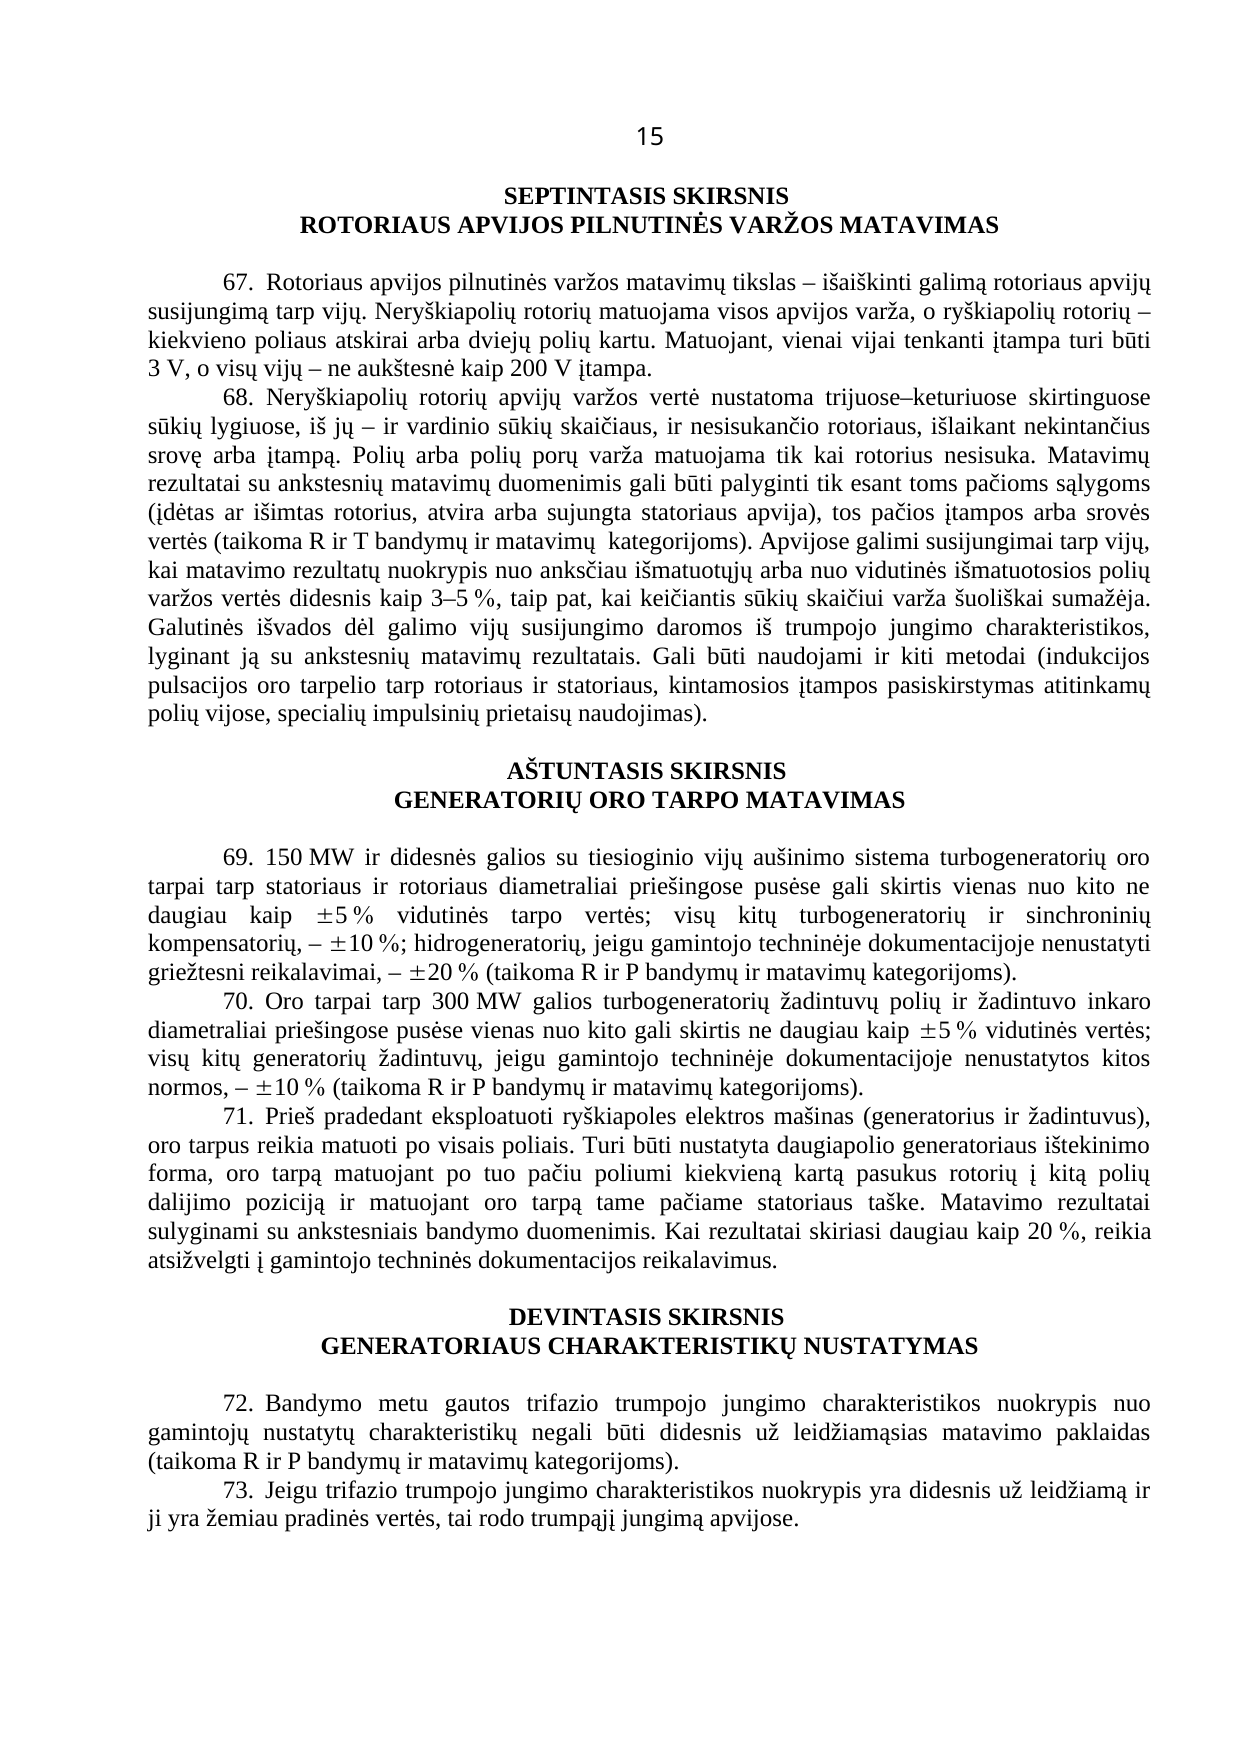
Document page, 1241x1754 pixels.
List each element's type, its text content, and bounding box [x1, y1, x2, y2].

text 73. Jeigu trifazio trumpojo jungimo charakteristikos nuokrypis yra didesnis už leidžiamą ir ji yra žemiau pradinės vertės, tai rodo trumpąjį jungimą apvijose. [148, 1475, 1152, 1532]
subtitle AŠTUNTASIS SKIRSNIS [148, 756, 1152, 785]
text 72. Bandymo metu gautos trifazio trumpojo jungimo charakteristikos nuokrypis nuo gamintojų nustatytų charakteristikų negali būti didesnis už leidžiamąsias matavimo paklaidas (taikoma R ir P bandymų ir matavimų kategorijoms). [148, 1388, 1152, 1475]
text 69. 150 MW ir didesnės galios su tiesioginio vijų aušinimo sistema turbogeneratorių oro tarpai tarp statoriaus ir rotoriaus diametraliai priešingose pusėse gali skirtis vienas nuo kito ne daugiau kaip 5  vidutinės tarpo vertės; visų kitų turbogeneratorių ir sinchroninių kompensatorių, – 10 ; hidrogeneratorių, jeigu gamintojo techninėje dokumentacijoje nenustatyti griežtesni reikalavimai, – 20  (taikoma R ir P bandymų ir matavimų kategorijoms). [148, 842, 1152, 986]
subtitle DEVINTASIS SKIRSNIS [148, 1302, 1152, 1331]
text 71. Prieš pradedant eksploatuoti ryškiapoles elektros mašinas (generatorius ir žadintuvus), oro tarpus reikia matuoti po visais poliais. Turi būti nustatyta daugiapolio generatoriaus ištekinimo forma, oro tarpą matuojant po tuo pačiu poliumi kiekvieną kartą pasukus rotorių į kitą polių dalijimo poziciją ir matuojant oro tarpą tame pačiame statoriaus taške. Matavimo rezultatai sulyginami su ankstesniais bandymo duomenimis. Kai rezultatai skiriasi daugiau kaip 20 , reikia atsižvelgti į gamintojo techninės dokumentacijos reikalavimus. [148, 1101, 1152, 1273]
subtitle SEPTINTASIS SKIRSNIS [148, 181, 1152, 210]
text 70. Oro tarpai tarp 300 MW galios turbogeneratorių žadintuvų polių ir žadintuvo inkaro diametraliai priešingose pusėse vienas nuo kito gali skirtis ne daugiau kaip 5  vidutinės vertės; visų kitų generatorių žadintuvų, jeigu gamintojo techninėje dokumentacijoje nenustatytos kitos normos, – 10  (taikoma R ir P bandymų ir matavimų kategorijoms). [148, 986, 1152, 1101]
text 67. Rotoriaus apvijos pilnutinės varžos matavimų tikslas – išaiškinti galimą rotoriaus apvijų susijungimą tarp vijų. Neryškiapolių rotorių matuojama visos apvijos varža, o ryškiapolių rotorių –kiekvieno poliaus atskirai arba dviejų polių kartu. Matuojant, vienai vijai tenkanti įtampa turi būti 3 V, o visų vijų – ne aukštesnė kaip 200 V įtampa. [148, 267, 1152, 382]
subtitle ROTORIAUS APVIJOS PILNUTINĖS VARŽOS MATAVIMAS [148, 210, 1152, 238]
text 68. Neryškiapolių rotorių apvijų varžos vertė nustatoma trijuose–keturiuose skirtinguose sūkių lygiuose, iš jų – ir vardinio sūkių skaičiaus, ir nesisukančio rotoriaus, išlaikant nekintančius srovę arba įtampą. Polių arba polių porų varža matuojama tik kai rotorius nesisuka. Matavimų rezultatai su ankstesnių matavimų duomenimis gali būti palyginti tik esant toms pačioms sąlygoms (įdėtas ar išimtas rotorius, atvira arba sujungta statoriaus apvija), tos pačios įtampos arba srovės vertės (taikoma R ir T bandymų ir matavimų kategorijoms). Apvijose galimi susijungimai tarp vijų, kai matavimo rezultatų nuokrypis nuo anksčiau išmatuotųjų arba nuo vidutinės išmatuotosios polių varžos vertės didesnis kaip 3–5 , taip pat, kai keičiantis sūkių skaičiui varža šuoliškai sumažėja. Galutinės išvados dėl galimo vijų susijungimo daromos iš trumpojo jungimo charakteristikos, lyginant ją su ankstesnių matavimų rezultatais. Gali būti naudojami ir kiti metodai (indukcijos pulsacijos oro tarpelio tarp rotoriaus ir statoriaus, kintamosios įtampos pasiskirstymas atitinkamų polių vijose, specialių impulsinių prietaisų naudojimas). [148, 382, 1152, 727]
subtitle GENERATORIŲ ORO TARPO MATAVIMAS [148, 785, 1152, 813]
subtitle GENERATORIAUS CHARAKTERISTIKŲ NUSTATYMAS [148, 1331, 1152, 1360]
